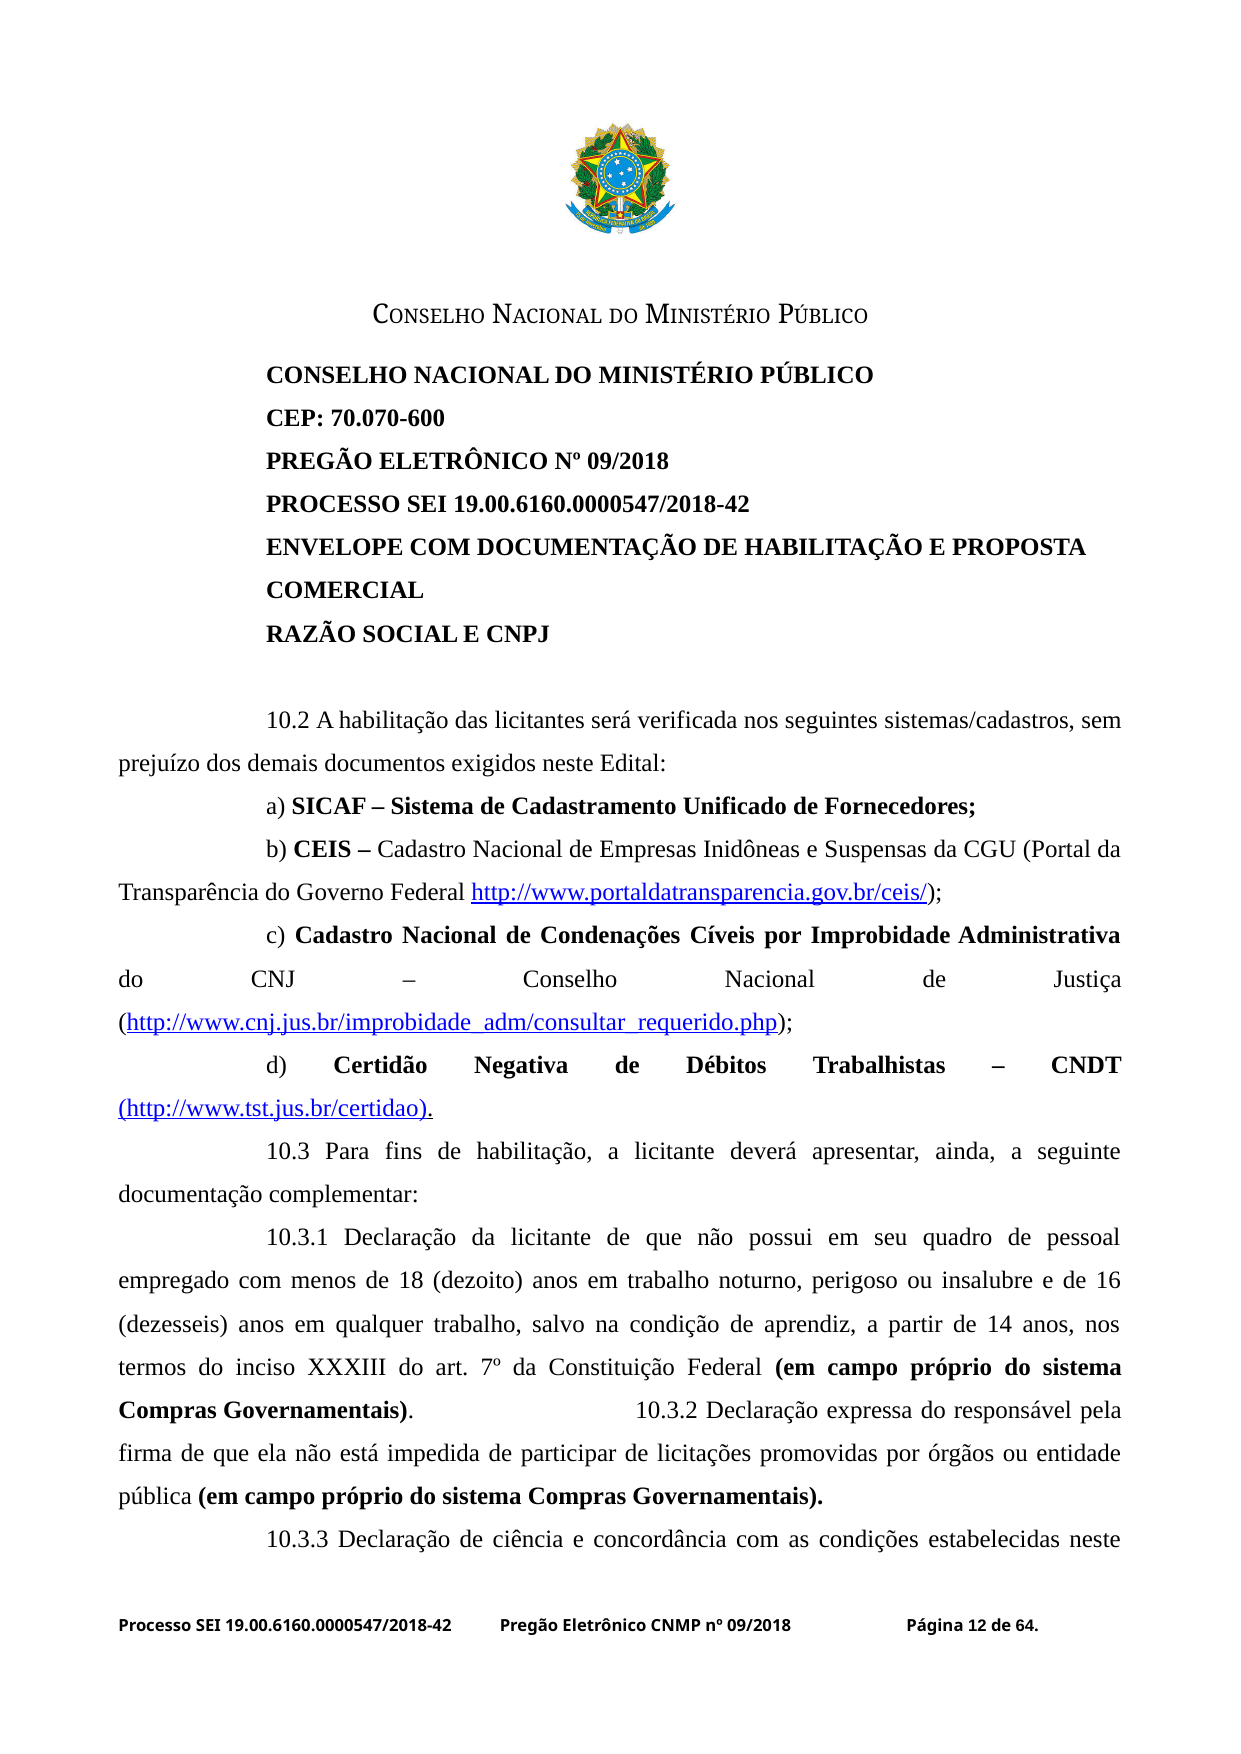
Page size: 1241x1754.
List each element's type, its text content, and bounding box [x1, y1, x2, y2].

text 10.3.1 Declaração da licitante de que não possui em seu quadro de pessoal empregado com menos de 18 (dezoito) anos em trabalho noturno, perigoso ou insalubre e de 16 (dezesseis) anos em qualquer trabalho, salvo na condição de aprendiz, a partir de 14 anos, nos termos do inciso XXXIII do art. 7º da Constituição Federal (em campo próprio do sistema Compras Governamentais). 10.3.2 Declaração expressa do responsável pela firma de que ela não está impedida de participar de licitações promovidas por órgãos ou entidade pública (em campo próprio do sistema Compras Governamentais). [118, 1222, 1122, 1510]
text CEP: 70.070-600 [118, 403, 1122, 432]
text 10.2 A habilitação das licitantes será verificada nos seguintes sistemas/cadastros, sem prejuízo dos demais documentos exigidos neste Edital: [118, 705, 1122, 777]
text RAZÃO SOCIAL E CNPJ [118, 619, 1122, 647]
text CONSELHO NACIONAL DO MINISTÉRIO PÚBLICO [118, 360, 1122, 389]
text d) Certidão Negativa de Débitos Trabalhistas – CNDT (http://www.tst.jus.br/certidao). [118, 1050, 1122, 1122]
text c) Cadastro Nacional de Condenações Cíveis por Improbidade Administrativa do CNJ – Conselho Nacional de Justiça (http://www.cnj.jus.br/improbidade_adm/consultar_requerido.php); [118, 921, 1122, 1036]
text ENVELOPE COM DOCUMENTAÇÃO DE HABILITAÇÃO E PROPOSTA COMERCIAL [118, 532, 1122, 604]
text 10.3 Para fins de habilitação, a licitante deverá apresentar, ainda, a seguinte documentação complementar: [118, 1136, 1122, 1208]
text a) SICAF – Sistema de Cadastramento Unificado de Fornecedores; [118, 791, 1122, 820]
text 10.3.3 Declaração de ciência e concordância com as condições estabelecidas neste [118, 1524, 1122, 1553]
text b) CEIS – Cadastro Nacional de Empresas Inidôneas e Suspensas da CGU (Portal da Transparência do Governo Federal http://www.portaldatransparencia.gov.br/ceis/); [118, 834, 1122, 906]
text PREGÃO ELETRÔNICO Nº 09/2018 [118, 446, 1122, 475]
text PROCESSO SEI 19.00.6160.0000547/2018-42 [118, 489, 1122, 518]
